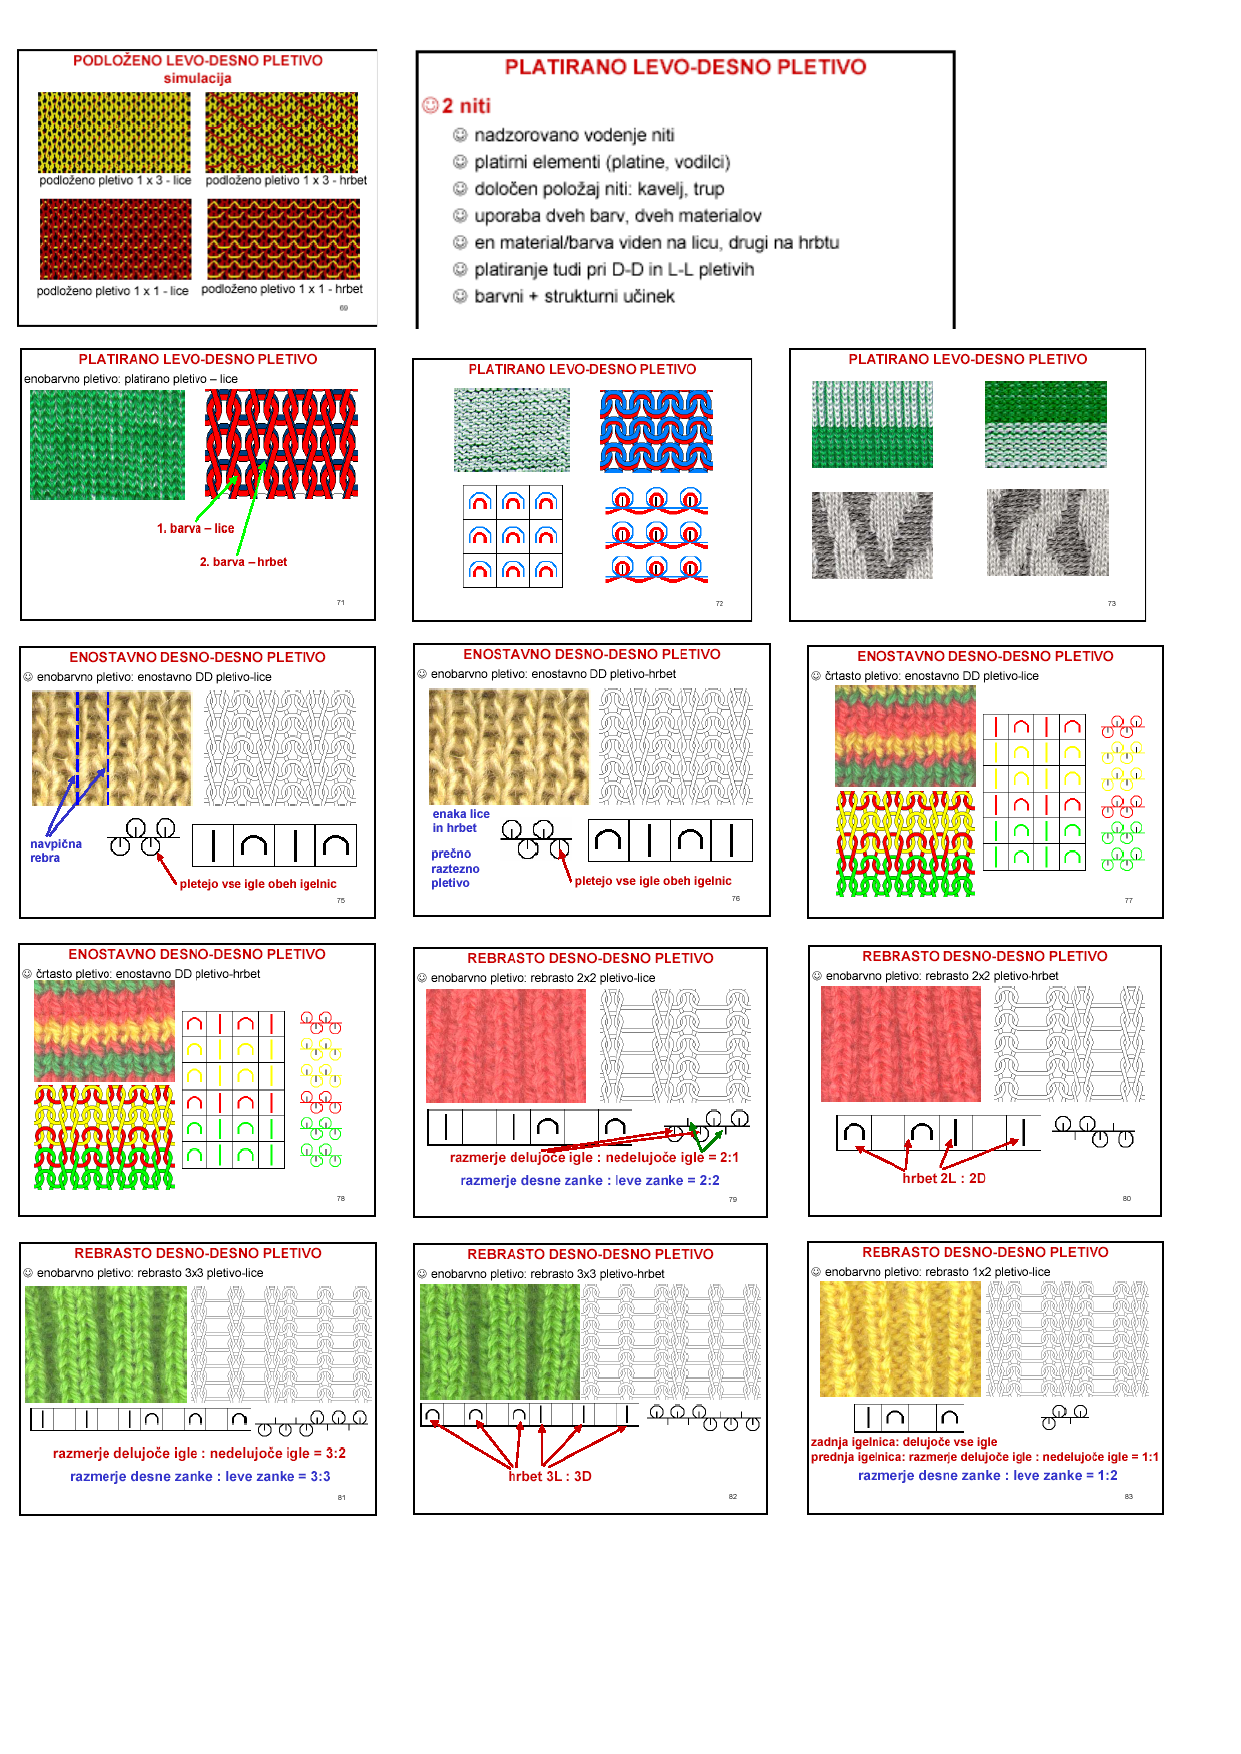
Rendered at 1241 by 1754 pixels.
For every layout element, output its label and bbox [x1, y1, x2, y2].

picture [410, 946, 772, 1221]
picture [16, 644, 378, 922]
picture [410, 354, 753, 624]
picture [16, 347, 378, 624]
picture [16, 939, 378, 1221]
picture [410, 641, 772, 922]
picture [410, 1239, 772, 1519]
picture [785, 346, 1147, 624]
picture [804, 643, 1165, 922]
picture [804, 1240, 1165, 1519]
picture [16, 1238, 378, 1519]
picture [16, 46, 378, 329]
picture [804, 941, 1165, 1221]
picture [410, 46, 959, 329]
